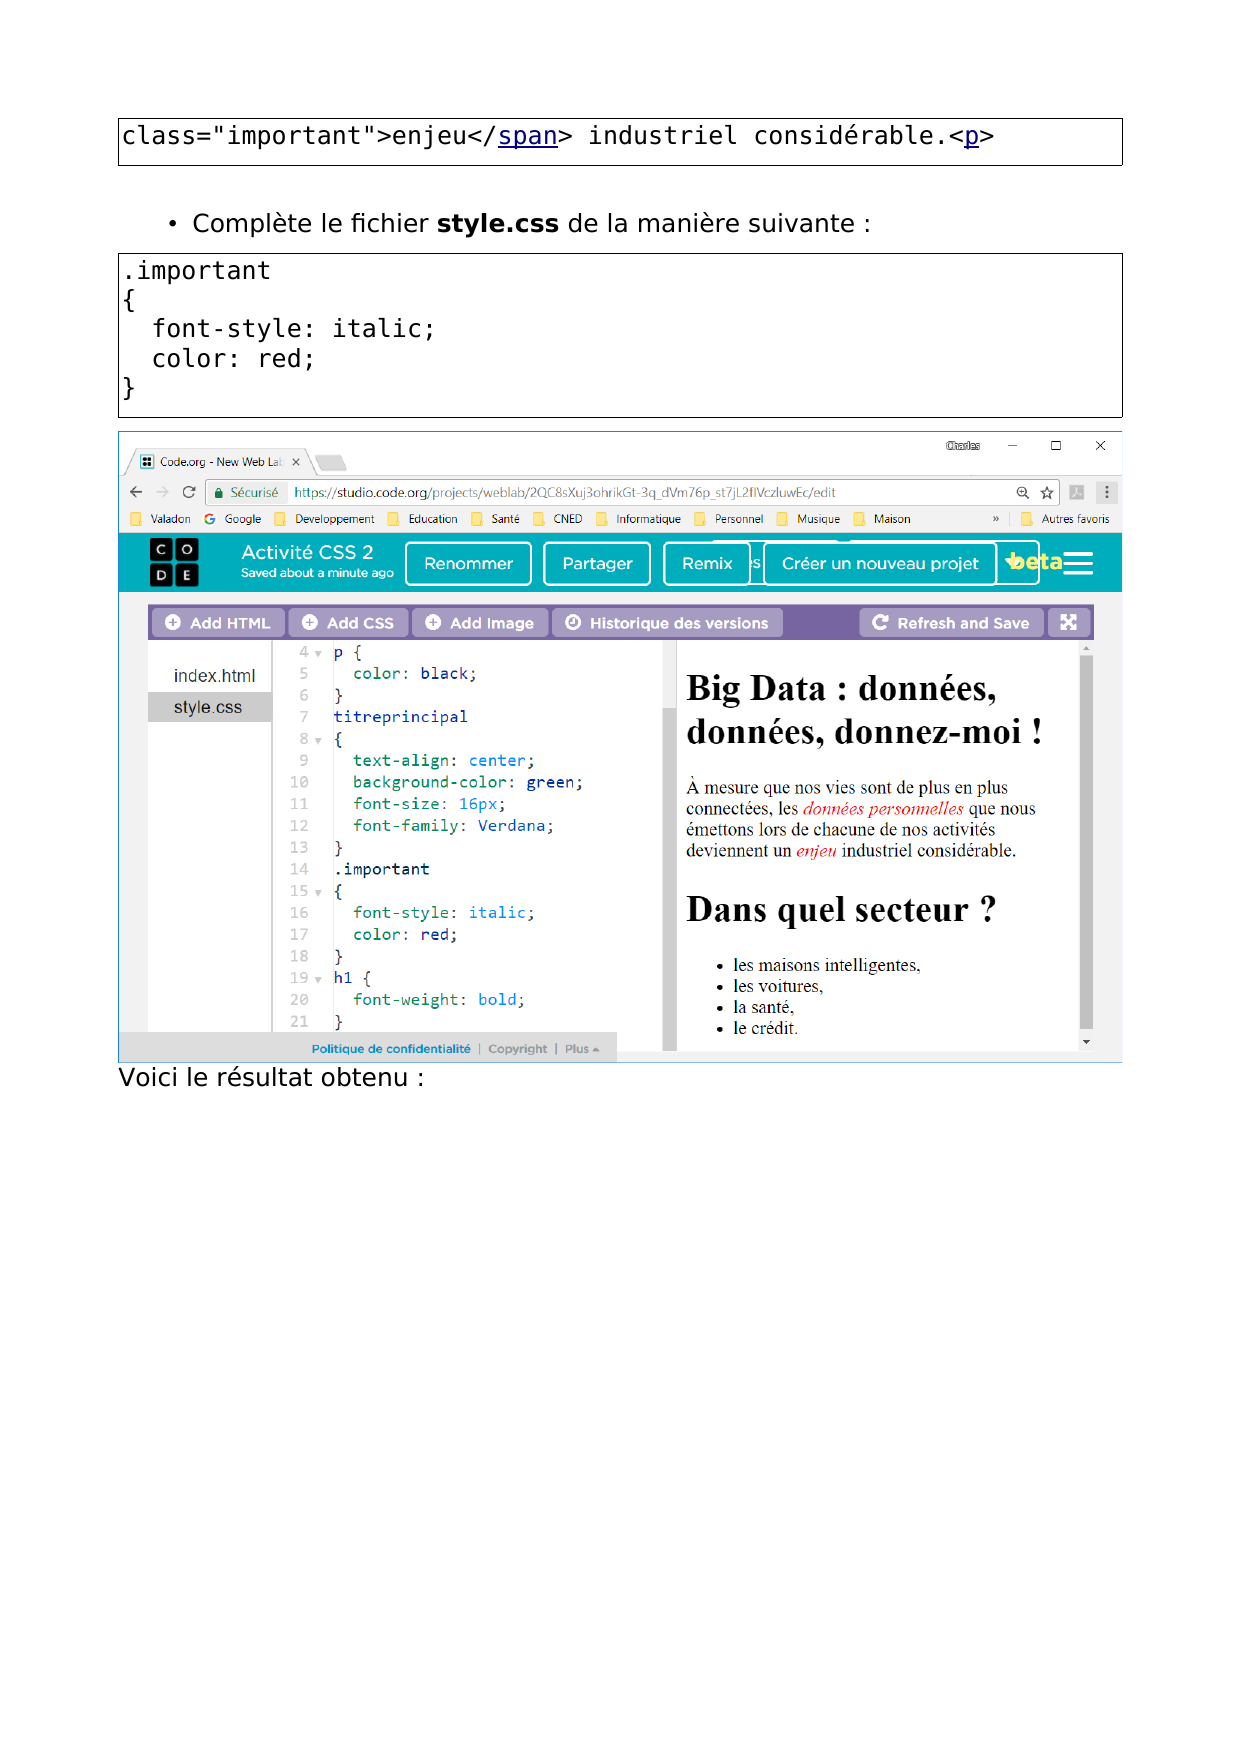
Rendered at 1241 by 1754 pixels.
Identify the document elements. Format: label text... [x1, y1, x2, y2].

list Complète le fichier style.css de la manière suivante : [177, 209, 1122, 238]
text Voici le résultat obtenu : [118, 1063, 1122, 1092]
table_header class="important">enjeu</span> industriel considérable.<p> [119, 119, 1122, 165]
table_header .important { font-style: italic; color: red; } [119, 254, 1122, 417]
picture [118, 431, 1123, 1063]
